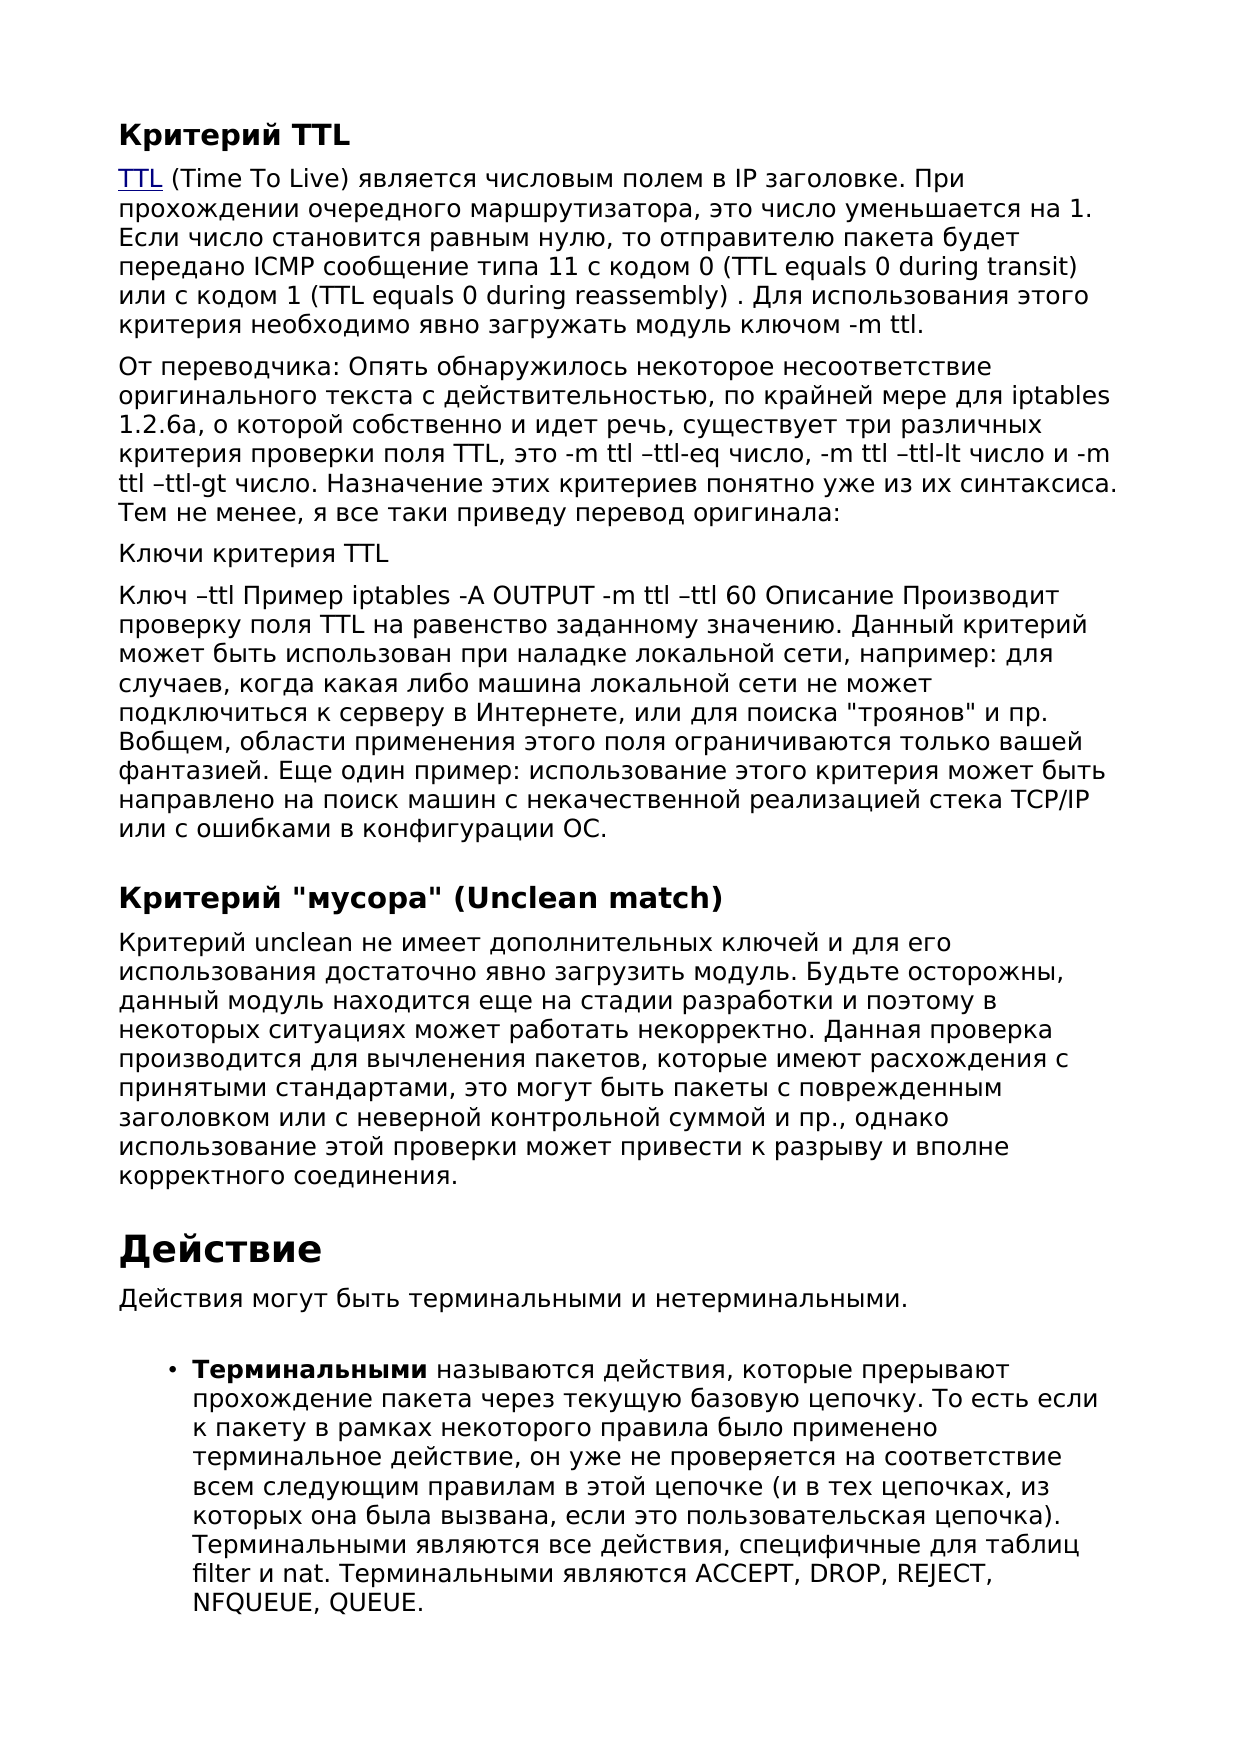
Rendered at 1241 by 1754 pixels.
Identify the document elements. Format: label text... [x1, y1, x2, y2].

text Ключ –ttl Пример iptables -A OUTPUT -m ttl –ttl 60 Описание Производит проверку поля TTL на равенство заданному значению. Данный критерий может быть использован при наладке локальной сети, например: для случаев, когда какая либо машина локальной сети не может подключиться к серверу в Интернете, или для поиска "троянов" и пр. Вобщем, области применения этого поля ограничиваются только вашей фантазией. Еще один пример: использование этого критерия может быть направлено на поиск машин с некачественной реализацией стека TCP/IP или с ошибками в конфигурации ОС. [118, 581, 1122, 844]
list Терминальными называются действия, которые прерывают прохождение пакета через текущую базовую цепочку. То есть если к пакету в рамках некоторого правила было применено терминальное действие, он уже не проверяется на соответствие всем следующим правилам в этой цепочке (и в тех цепочках, из которых она была вызвана, если это пользовательская цепочка). Терминальными являются все действия, специфичные для таблиц filter и nat. Терминальными являются ACCEPT, DROP, REJECT, NFQUEUE, QUEUE. [177, 1355, 1122, 1617]
subtitle Критерий TTL [118, 118, 1122, 152]
text Действия могут быть терминальными и нетерминальными. [118, 1284, 1122, 1313]
text Ключи критерия TTL [118, 539, 1122, 569]
subtitle Действие [118, 1228, 1122, 1271]
subtitle Критерий "мусора" (Unclean match) [118, 881, 1122, 915]
text TTL (Time To Live) является числовым полем в IP заголовке. При прохождении очередного маршрутизатора, это число уменьшается на 1. Если число становится равным нулю, то отправителю пакета будет передано ICMP сообщение типа 11 с кодом 0 (TTL equals 0 during transit) или с кодом 1 (TTL equals 0 during reassembly) . Для использования этого критерия необходимо явно загружать модуль ключом -m ttl. [118, 164, 1122, 339]
text От переводчика: Опять обнаружилось некоторое несоответствие оригинального текста с действительностью, по крайней мере для iptables 1.2.6a, о которой собственно и идет речь, существует три различных критерия проверки поля TTL, это -m ttl –ttl-eq число, -m ttl –ttl-lt число и -m ttl –ttl-gt число. Назначение этих критериев понятно уже из их синтаксиса. Тем не менее, я все таки приведу перевод оригинала: [118, 352, 1122, 527]
text Критерий unclean не имеет дополнительных ключей и для его использования достаточно явно загрузить модуль. Будьте осторожны, данный модуль находится еще на стадии разработки и поэтому в некоторых ситуациях может работать некорректно. Данная проверка производится для вычленения пакетов, которые имеют расхождения с принятыми стандартами, это могут быть пакеты с поврежденным заголовком или с неверной контрольной суммой и пр., однако использование этой проверки может привести к разрыву и вполне корректного соединения. [118, 928, 1122, 1190]
